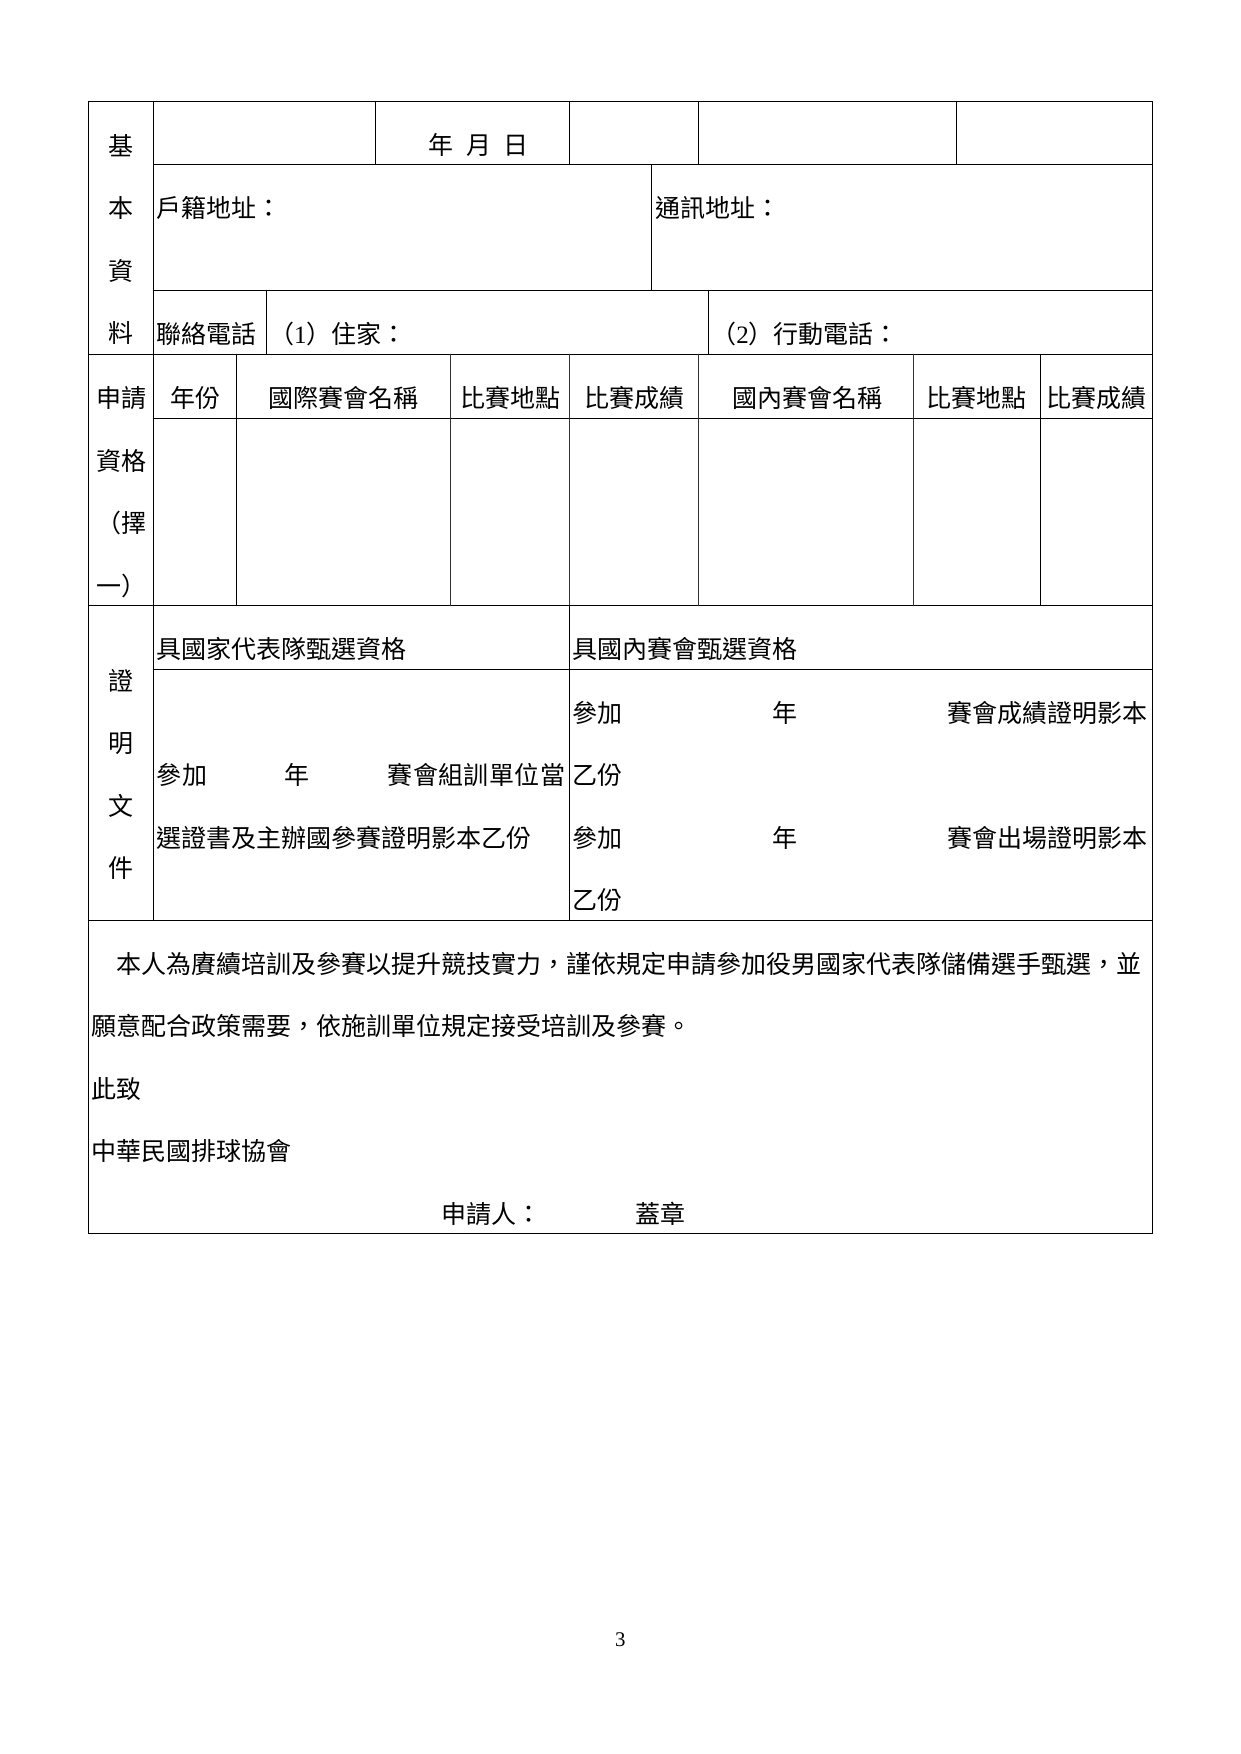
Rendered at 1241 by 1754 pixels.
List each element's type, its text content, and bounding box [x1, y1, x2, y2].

table_cell 證明文件 [89, 606, 153, 919]
table_cell [1041, 419, 1152, 605]
table_cell [451, 419, 569, 605]
table_cell 具國內賽會甄選資格 [570, 606, 1152, 668]
table_cell 基本資料 [89, 102, 153, 354]
table_cell 比賽地點 [914, 355, 1040, 417]
table_cell 參加 年 賽會組訓單位當選證書及主辦國參賽證明影本乙份 [154, 670, 569, 919]
table_cell 比賽成績 [570, 355, 698, 417]
table_cell （1）住家： [267, 291, 708, 354]
table_cell （2）行動電話： [709, 291, 1152, 354]
table_cell [699, 419, 913, 605]
table_cell [914, 419, 1040, 605]
table_cell [154, 102, 375, 164]
table_cell 聯絡電話 [154, 291, 266, 354]
table_cell [154, 419, 236, 605]
table_cell 國內賽會名稱 [699, 355, 913, 417]
table_cell 國際賽會名稱 [237, 355, 450, 417]
table_cell 參加 年 賽會成績證明影本乙份 參加 年 賽會出場證明影本乙份 [570, 670, 1152, 919]
table_cell [699, 102, 956, 164]
table_cell 年 月 日 [376, 102, 569, 164]
table_cell 申請 資格 （擇一） [89, 355, 153, 605]
table_cell 本人為賡續培訓及參賽以提升競技實力，謹依規定申請參加役男國家代表隊儲備選手甄選，並願意配合政策需要，依施訓單位規定接受培訓及參賽。 此致 中華民國排球協會 申請人： 蓋章 [89, 921, 1152, 1233]
table_cell [570, 419, 698, 605]
table_cell [237, 419, 450, 605]
table_cell [570, 102, 698, 164]
table_cell 通訊地址： [652, 165, 1152, 290]
table_cell 具國家代表隊甄選資格 [154, 606, 569, 668]
table_header [957, 102, 1152, 164]
table_cell 戶籍地址： [154, 165, 651, 290]
table_cell 年份 [154, 355, 236, 417]
table_cell 比賽成績 [1041, 355, 1152, 417]
table_cell 比賽地點 [451, 355, 569, 417]
